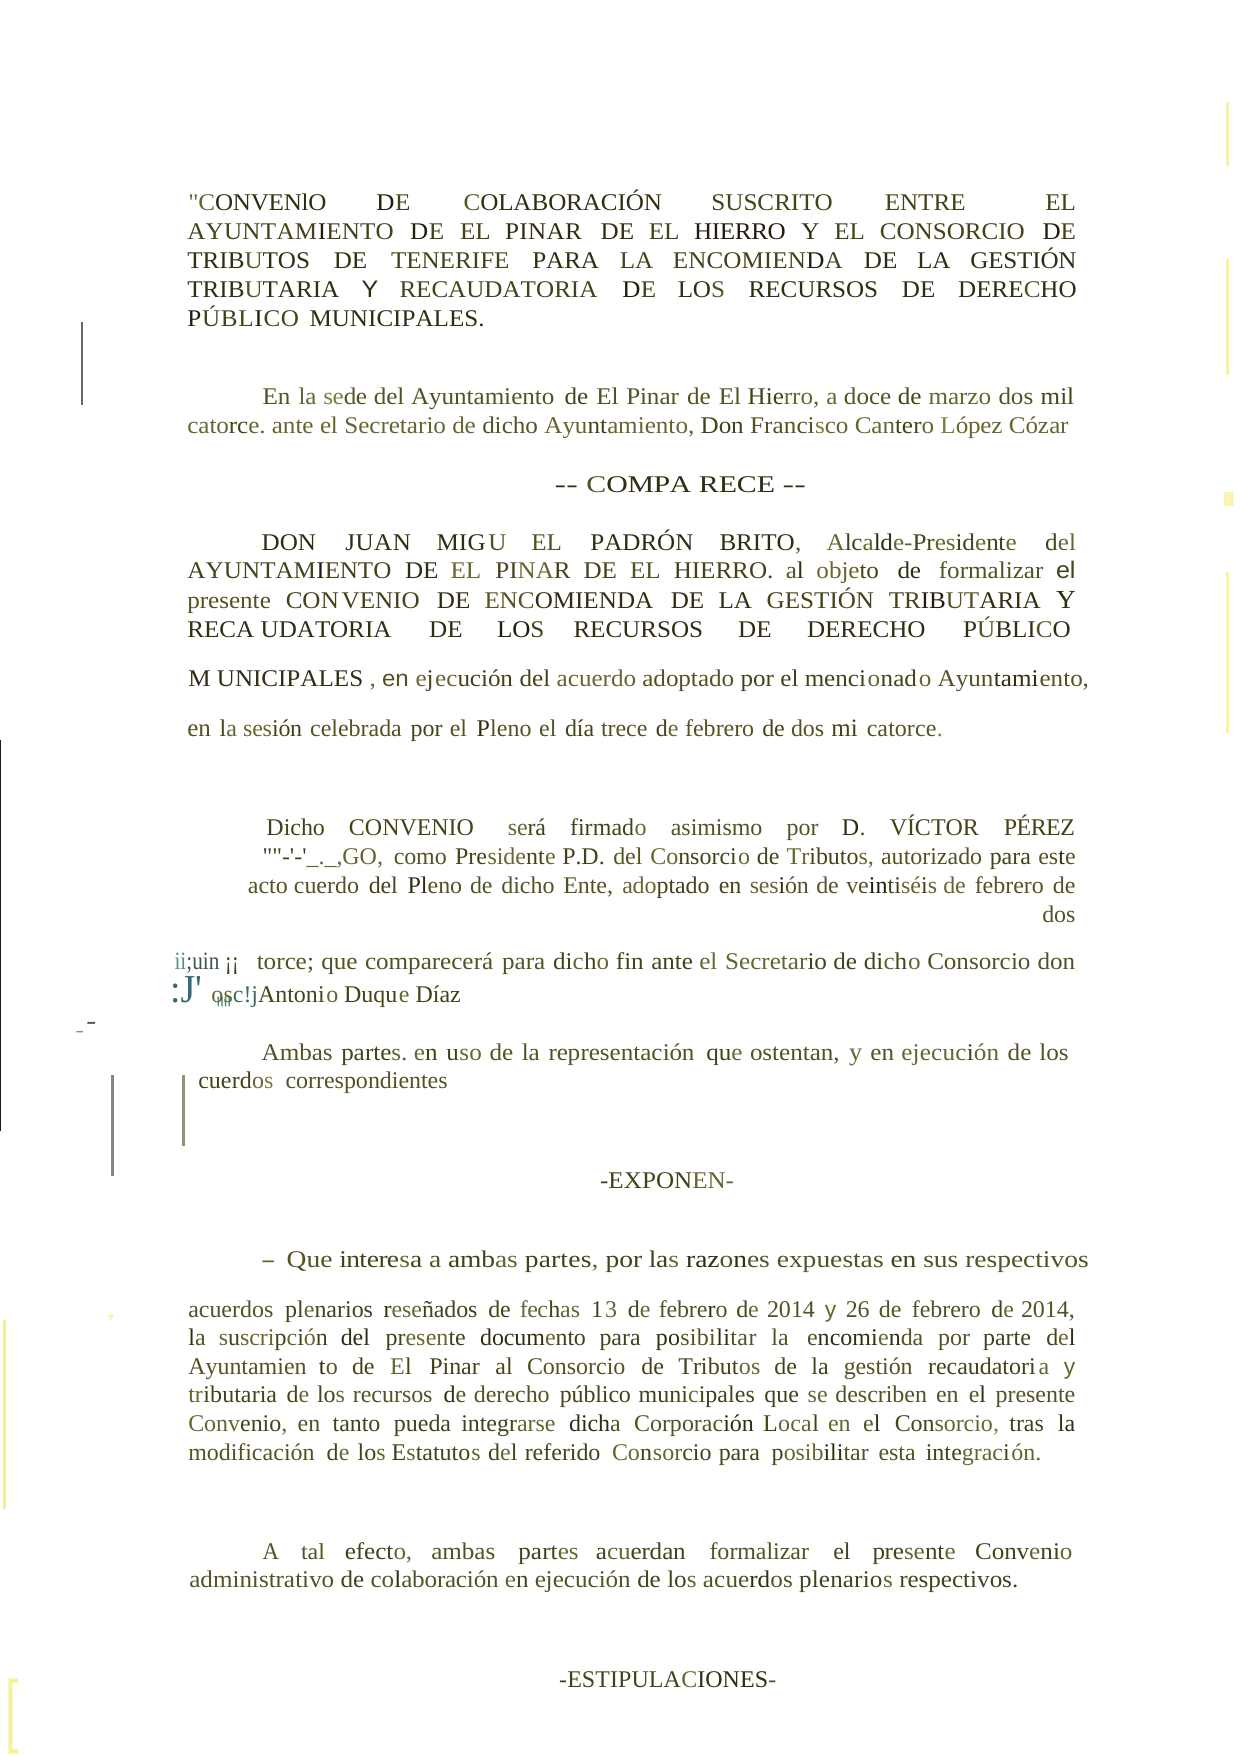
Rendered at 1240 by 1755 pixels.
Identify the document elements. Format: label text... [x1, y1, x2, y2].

text [ [5, 1673, 19, 1754]
text _ - [76, 1010, 216, 1034]
text "CONVENlO DE COLABORACIÓN SUSCRITO ENTRE EL AYUNTAMIENTO DE EL PINAR DE EL HIERRO Y EL CONSORCIO DE TRIBUTOS DE TENERIFE PARA LA ENCOMIENDA DE LA GESTIÓN TRIBUTARIA Y RECAUDATORIA DE LOS RECURSOS DE DERECHO PÚBLICO MUNICIPALES. [187, 188, 1077, 332]
text , acuerdos plenarios reseñados de fechas 13 de febrero de 2014 y 26 de febrero de 2014, la suscripción del presente documento para posibilitar la encomienda por parte del Ayuntamien to de El Pinar al Consorcio de Tributos de la gestión recaudatoria y tributaria de los recursos de derecho público municipales que se describen en el presente Convenio, en tanto pueda integrarse dicha Corporación Local en el Consorcio, tras la modificación de los Estatutos del referido Consorcio para posibilitar esta integración. [106, 1294, 1075, 1465]
text -ESTIPULACIONES- [557, 1665, 778, 1692]
text - Que interesa a ambas partes, por las razones expuestas en sus respectivos [261, 1246, 1239, 1273]
text En la sede del Ayuntamiento de El Pinar de El Hierro, a doce de marzo dos mil catorce. ante el Secretario de dicho Ayuntamiento, Don Francisco Cantero López Cózar [187, 382, 1075, 439]
text ii;uin ¡¡ torce; que comparecerá para dicho fin ante el Secretario de dicho Consorcio don [1, 950, 1075, 974]
text en la sesión celebrada por el Pleno el día trece de febrero de dos mi catorce. [187, 713, 1239, 742]
text -- COMPA RECE -- [554, 440, 1239, 506]
text [232, 1010, 1239, 1034]
text Dicho CONVENIO será firmado asimismo por D. VÍCTOR PÉREZ ""-'-'_._,GO, como Presidente P.D. del Consorcio de Tributos, autorizado para este acto cuerdo del Pleno de dicho Ente, adoptado en sesión de veintiséis de febrero de dos [220, 813, 1075, 928]
text A tal efecto, ambas partes acuerdan formalizar el presente Convenio administrativo de colaboración en ejecución de los acuerdos plenarios respectivos. [189, 1537, 1074, 1592]
text -EXPONEN- [556, 1166, 778, 1194]
text M UNICIPALES , en ejecución del acuerdo adoptado por el mencionado Ayuntamiento, [188, 664, 1226, 692]
text :J' osc!jAntonio Duque Díaz [170, 974, 1239, 1010]
text "" [216, 992, 232, 1038]
text Ambas partes. en uso de la representación que ostentan, y en ejecución de los cuerdos correspondientes [198, 1037, 1074, 1094]
text DON JUAN MIGU EL PADRÓN BRITO, Alcalde-Presidente del AYUNTAMIENTO DE EL PINAR DE EL HIERRO. al objeto de formalizar el presente CONVENIO DE ENCOMIENDA DE LA GESTIÓN TRIBUTARIA Y RECA UDATORIA DE LOS RECURSOS DE DERECHO PÚBLICO [187, 528, 1076, 642]
